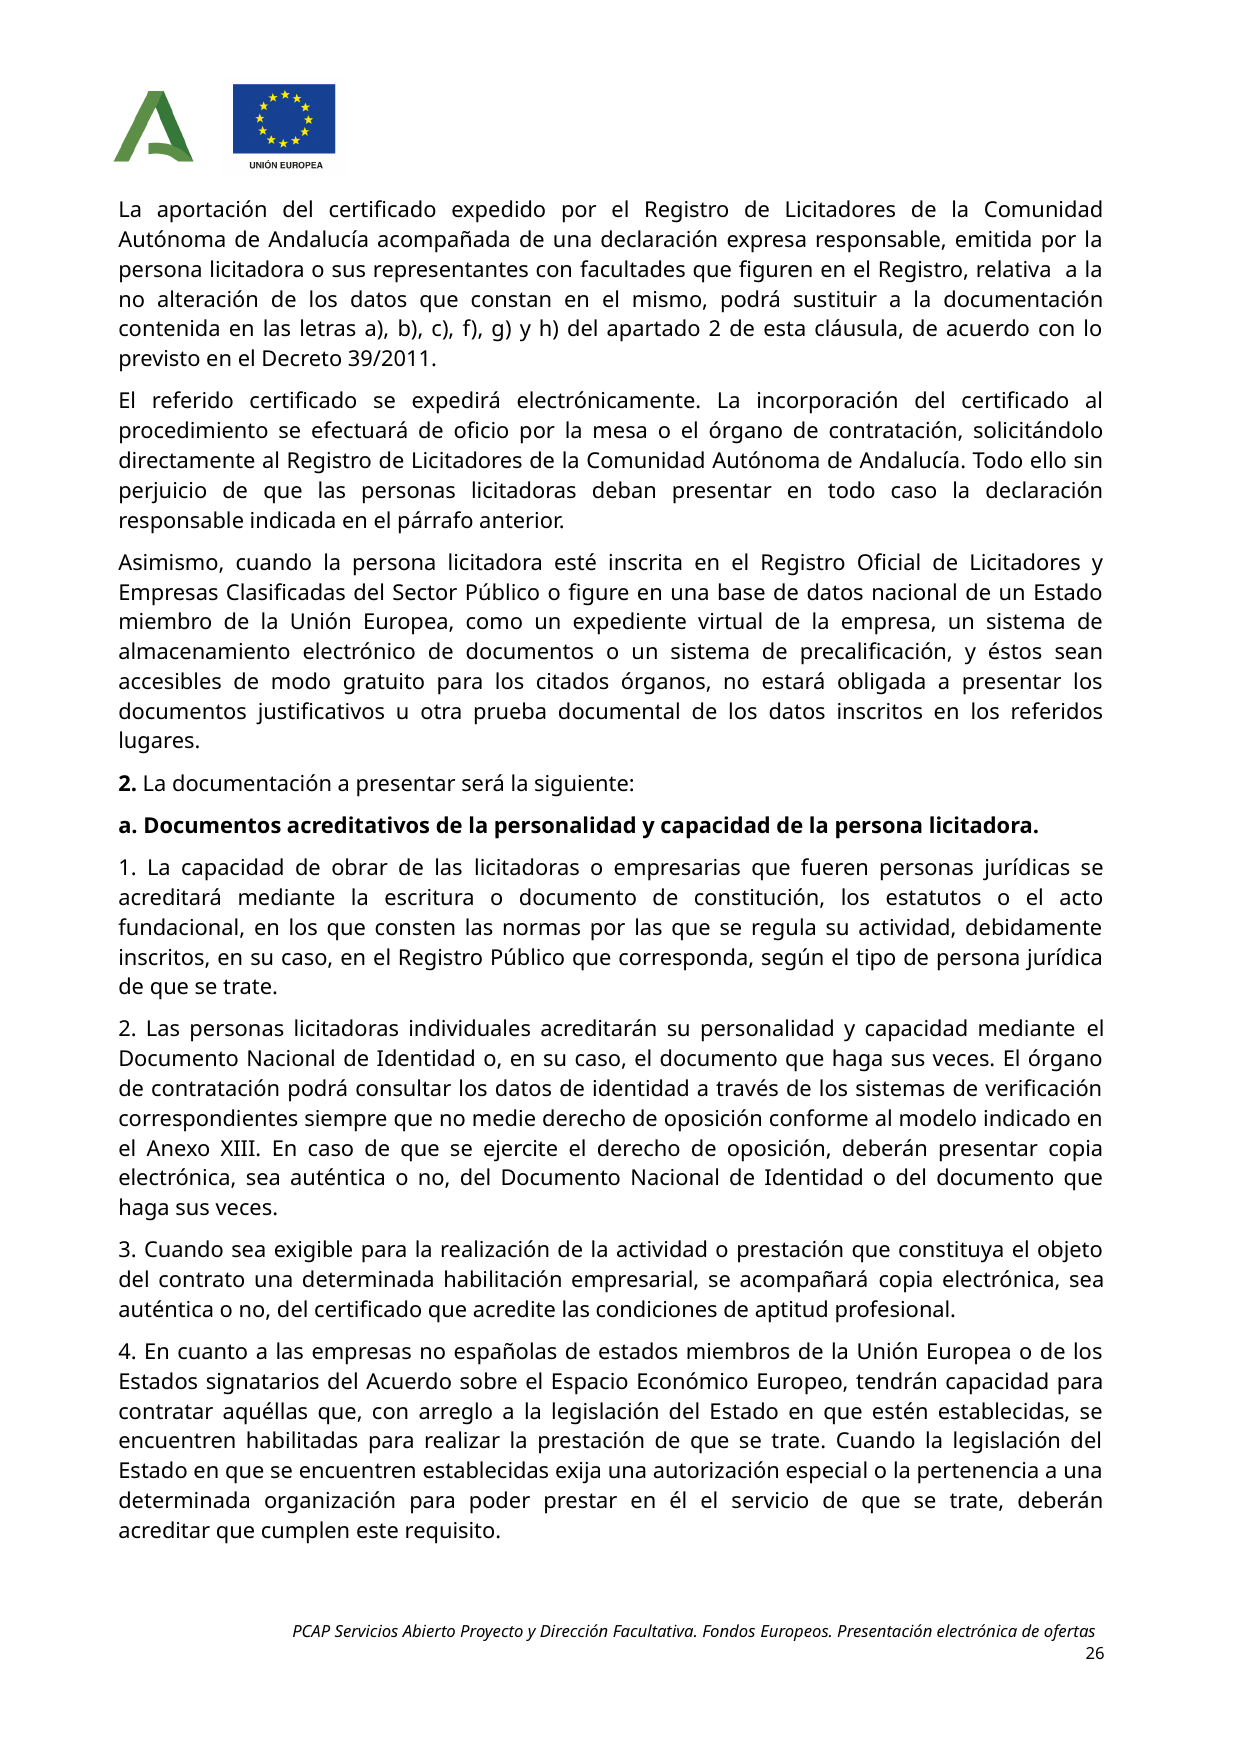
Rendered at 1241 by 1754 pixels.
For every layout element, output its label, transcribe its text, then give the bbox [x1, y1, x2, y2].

text Asimismo, cuando la persona licitadora esté inscrita en el Registro Oficial de Licitadores y Empresas Clasificadas del Sector Público o figure en una base de datos nacional de un Estado miembro de la Unión Europea, como un expediente virtual de la empresa, un sistema de almacenamiento electrónico de documentos o un sistema de precalificación, y éstos sean accesibles de modo gratuito para los citados órganos, no estará obligada a presentar los documentos justificativos u otra prueba documental de los datos inscritos en los referidos lugares. [118, 547, 1104, 755]
text 2. La documentación a presentar será la siguiente: [118, 768, 1104, 797]
text a. Documentos acreditativos de la personalidad y capacidad de la persona licitadora. [118, 810, 1104, 840]
text El referido certificado se expedirá electrónicamente. La incorporación del certificado al procedimiento se efectuará de oficio por la mesa o el órgano de contratación, solicitándolo directamente al Registro de Licitadores de la Comunidad Autónoma de Andalucía. Todo ello sin perjuicio de que las personas licitadoras deban presentar en todo caso la declaración responsable indicada en el párrafo anterior. [118, 385, 1104, 534]
text 3. Cuando sea exigible para la realización de la actividad o prestación que constituya el objeto del contrato una determinada habilitación empresarial, se acompañará copia electrónica, sea auténtica o no, del certificado que acredite las condiciones de aptitud profesional. [118, 1234, 1104, 1324]
text 2. Las personas licitadoras individuales acreditarán su personalidad y capacidad mediante el Documento Nacional de Identidad o, en su caso, el documento que haga sus veces. El órgano de contratación podrá consultar los datos de identidad a través de los sistemas de verificación correspondientes siempre que no medie derecho de oposición conforme al modelo indicado en el Anexo XIII. En caso de que se ejercite el derecho de oposición, deberán presentar copia electrónica, sea auténtica o no, del Documento Nacional de Identidad o del documento que haga sus veces. [118, 1013, 1104, 1222]
picture [109, 86, 198, 166]
picture [221, 78, 347, 176]
text La aportación del certificado expedido por el Registro de Licitadores de la Comunidad Autónoma de Andalucía acompañada de una declaración expresa responsable, emitida por la persona licitadora o sus representantes con facultades que figuren en el Registro, relativa a la no alteración de los datos que constan en el mismo, podrá sustituir a la documentación contenida en las letras a), b), c), f), g) y h) del apartado 2 de esta cláusula, de acuerdo con lo previsto en el Decreto 39/2011. [118, 194, 1104, 373]
text 4. En cuanto a las empresas no españolas de estados miembros de la Unión Europea o de los Estados signatarios del Acuerdo sobre el Espacio Económico Europeo, tendrán capacidad para contratar aquéllas que, con arreglo a la legislación del Estado en que estén establecidas, se encuentren habilitadas para realizar la prestación de que se trate. Cuando la legislación del Estado en que se encuentren establecidas exija una autorización especial o la pertenencia a una determinada organización para poder prestar en él el servicio de que se trate, deberán acreditar que cumplen este requisito. [118, 1336, 1104, 1545]
text 1. La capacidad de obrar de las licitadoras o empresarias que fueren personas jurídicas se acreditará mediante la escritura o documento de constitución, los estatutos o el acto fundacional, en los que consten las normas por las que se regula su actividad, debidamente inscritos, en su caso, en el Registro Público que corresponda, según el tipo de persona jurídica de que se trate. [118, 852, 1104, 1001]
